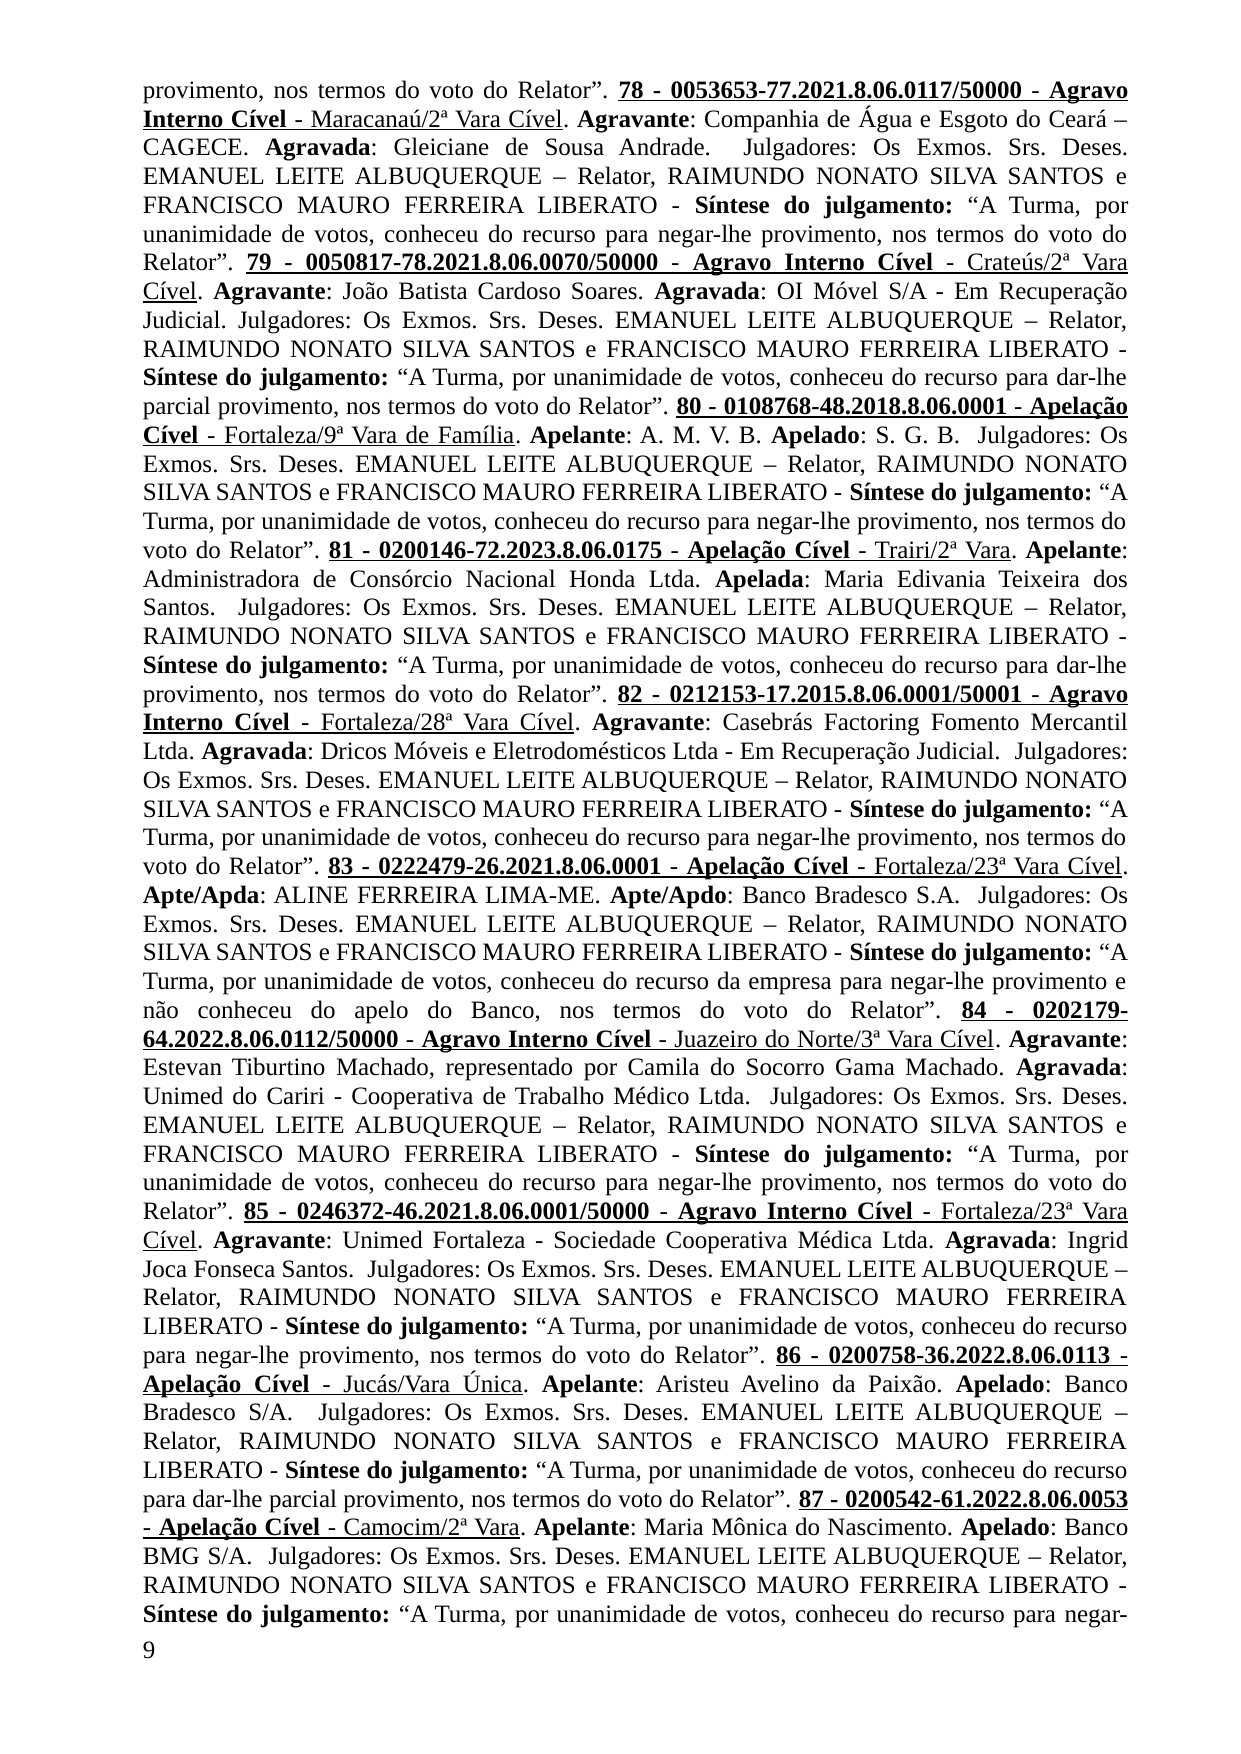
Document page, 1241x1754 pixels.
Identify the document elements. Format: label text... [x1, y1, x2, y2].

text provimento, nos termos do voto do Relator”. 78 - 0053653-77.2021.8.06.0117/50000 - Agravo Interno Cível - Maracanaú/2ª Vara Cível. Agravante: Companhia de Água e Esgoto do Ceará – CAGECE. Agravada: Gleiciane de Sousa Andrade. Julgadores: Os Exmos. Srs. Deses. EMANUEL LEITE ALBUQUERQUE – Relator, RAIMUNDO NONATO SILVA SANTOS e FRANCISCO MAURO FERREIRA LIBERATO - Síntese do julgamento: “A Turma, por unanimidade de votos, conheceu do recurso para negar-lhe provimento, nos termos do voto do Relator”. 79 - 0050817-78.2021.8.06.0070/50000 - Agravo Interno Cível - Crateús/2ª Vara Cível. Agravante: João Batista Cardoso Soares. Agravada: OI Móvel S/A - Em Recuperação Judicial. Julgadores: Os Exmos. Srs. Deses. EMANUEL LEITE ALBUQUERQUE – Relator, RAIMUNDO NONATO SILVA SANTOS e FRANCISCO MAURO FERREIRA LIBERATO - Síntese do julgamento: “A Turma, por unanimidade de votos, conheceu do recurso para dar-lhe parcial provimento, nos termos do voto do Relator”. 80 - 0108768-48.2018.8.06.0001 - Apelação Cível - Fortaleza/9ª Vara de Família. Apelante: A. M. V. B. Apelado: S. G. B. Julgadores: Os Exmos. Srs. Deses. EMANUEL LEITE ALBUQUERQUE – Relator, RAIMUNDO NONATO SILVA SANTOS e FRANCISCO MAURO FERREIRA LIBERATO - Síntese do julgamento: “A Turma, por unanimidade de votos, conheceu do recurso para negar-lhe provimento, nos termos do voto do Relator”. 81 - 0200146-72.2023.8.06.0175 - Apelação Cível - Trairi/2ª Vara. Apelante: Administradora de Consórcio Nacional Honda Ltda. Apelada: Maria Edivania Teixeira dos Santos. Julgadores: Os Exmos. Srs. Deses. EMANUEL LEITE ALBUQUERQUE – Relator, RAIMUNDO NONATO SILVA SANTOS e FRANCISCO MAURO FERREIRA LIBERATO - Síntese do julgamento: “A Turma, por unanimidade de votos, conheceu do recurso para dar-lhe provimento, nos termos do voto do Relator”. 82 - 0212153-17.2015.8.06.0001/50001 - Agravo Interno Cível - Fortaleza/28ª Vara Cível. Agravante: Casebrás Factoring Fomento Mercantil Ltda. Agravada: Dricos Móveis e Eletrodomésticos Ltda - Em Recuperação Judicial. Julgadores: Os Exmos. Srs. Deses. EMANUEL LEITE ALBUQUERQUE – Relator, RAIMUNDO NONATO SILVA SANTOS e FRANCISCO MAURO FERREIRA LIBERATO - Síntese do julgamento: “A Turma, por unanimidade de votos, conheceu do recurso para negar-lhe provimento, nos termos do voto do Relator”. 83 - 0222479-26.2021.8.06.0001 - Apelação Cível - Fortaleza/23ª Vara Cível. Apte/Apda: ALINE FERREIRA LIMA-ME. Apte/Apdo: Banco Bradesco S.A. Julgadores: Os Exmos. Srs. Deses. EMANUEL LEITE ALBUQUERQUE – Relator, RAIMUNDO NONATO SILVA SANTOS e FRANCISCO MAURO FERREIRA LIBERATO - Síntese do julgamento: “A Turma, por unanimidade de votos, conheceu do recurso da empresa para negar-lhe provimento e não conheceu do apelo do Banco, nos termos do voto do Relator”. 84 - 0202179-64.2022.8.06.0112/50000 - Agravo Interno Cível - Juazeiro do Norte/3ª Vara Cível. Agravante: Estevan Tiburtino Machado, representado por Camila do Socorro Gama Machado. Agravada: Unimed do Cariri - Cooperativa de Trabalho Médico Ltda. Julgadores: Os Exmos. Srs. Deses. EMANUEL LEITE ALBUQUERQUE – Relator, RAIMUNDO NONATO SILVA SANTOS e FRANCISCO MAURO FERREIRA LIBERATO - Síntese do julgamento: “A Turma, por unanimidade de votos, conheceu do recurso para negar-lhe provimento, nos termos do voto do Relator”. 85 - 0246372-46.2021.8.06.0001/50000 - Agravo Interno Cível - Fortaleza/23ª Vara Cível. Agravante: Unimed Fortaleza - Sociedade Cooperativa Médica Ltda. Agravada: Ingrid Joca Fonseca Santos. Julgadores: Os Exmos. Srs. Deses. EMANUEL LEITE ALBUQUERQUE – Relator, RAIMUNDO NONATO SILVA SANTOS e FRANCISCO MAURO FERREIRA LIBERATO - Síntese do julgamento: “A Turma, por unanimidade de votos, conheceu do recurso para negar-lhe provimento, nos termos do voto do Relator”. 86 - 0200758-36.2022.8.06.0113 - Apelação Cível - Jucás/Vara Única. Apelante: Aristeu Avelino da Paixão. Apelado: Banco Bradesco S/A. Julgadores: Os Exmos. Srs. Deses. EMANUEL LEITE ALBUQUERQUE – Relator, RAIMUNDO NONATO SILVA SANTOS e FRANCISCO MAURO FERREIRA LIBERATO - Síntese do julgamento: “A Turma, por unanimidade de votos, conheceu do recurso para dar-lhe parcial provimento, nos termos do voto do Relator”. 87 - 0200542-61.2022.8.06.0053 - Apelação Cível - Camocim/2ª Vara. Apelante: Maria Mônica do Nascimento. Apelado: Banco BMG S/A. Julgadores: Os Exmos. Srs. Deses. EMANUEL LEITE ALBUQUERQUE – Relator, RAIMUNDO NONATO SILVA SANTOS e FRANCISCO MAURO FERREIRA LIBERATO - Síntese do julgamento: “A Turma, por unanimidade de votos, conheceu do recurso para negar- [143, 75, 1128, 1627]
